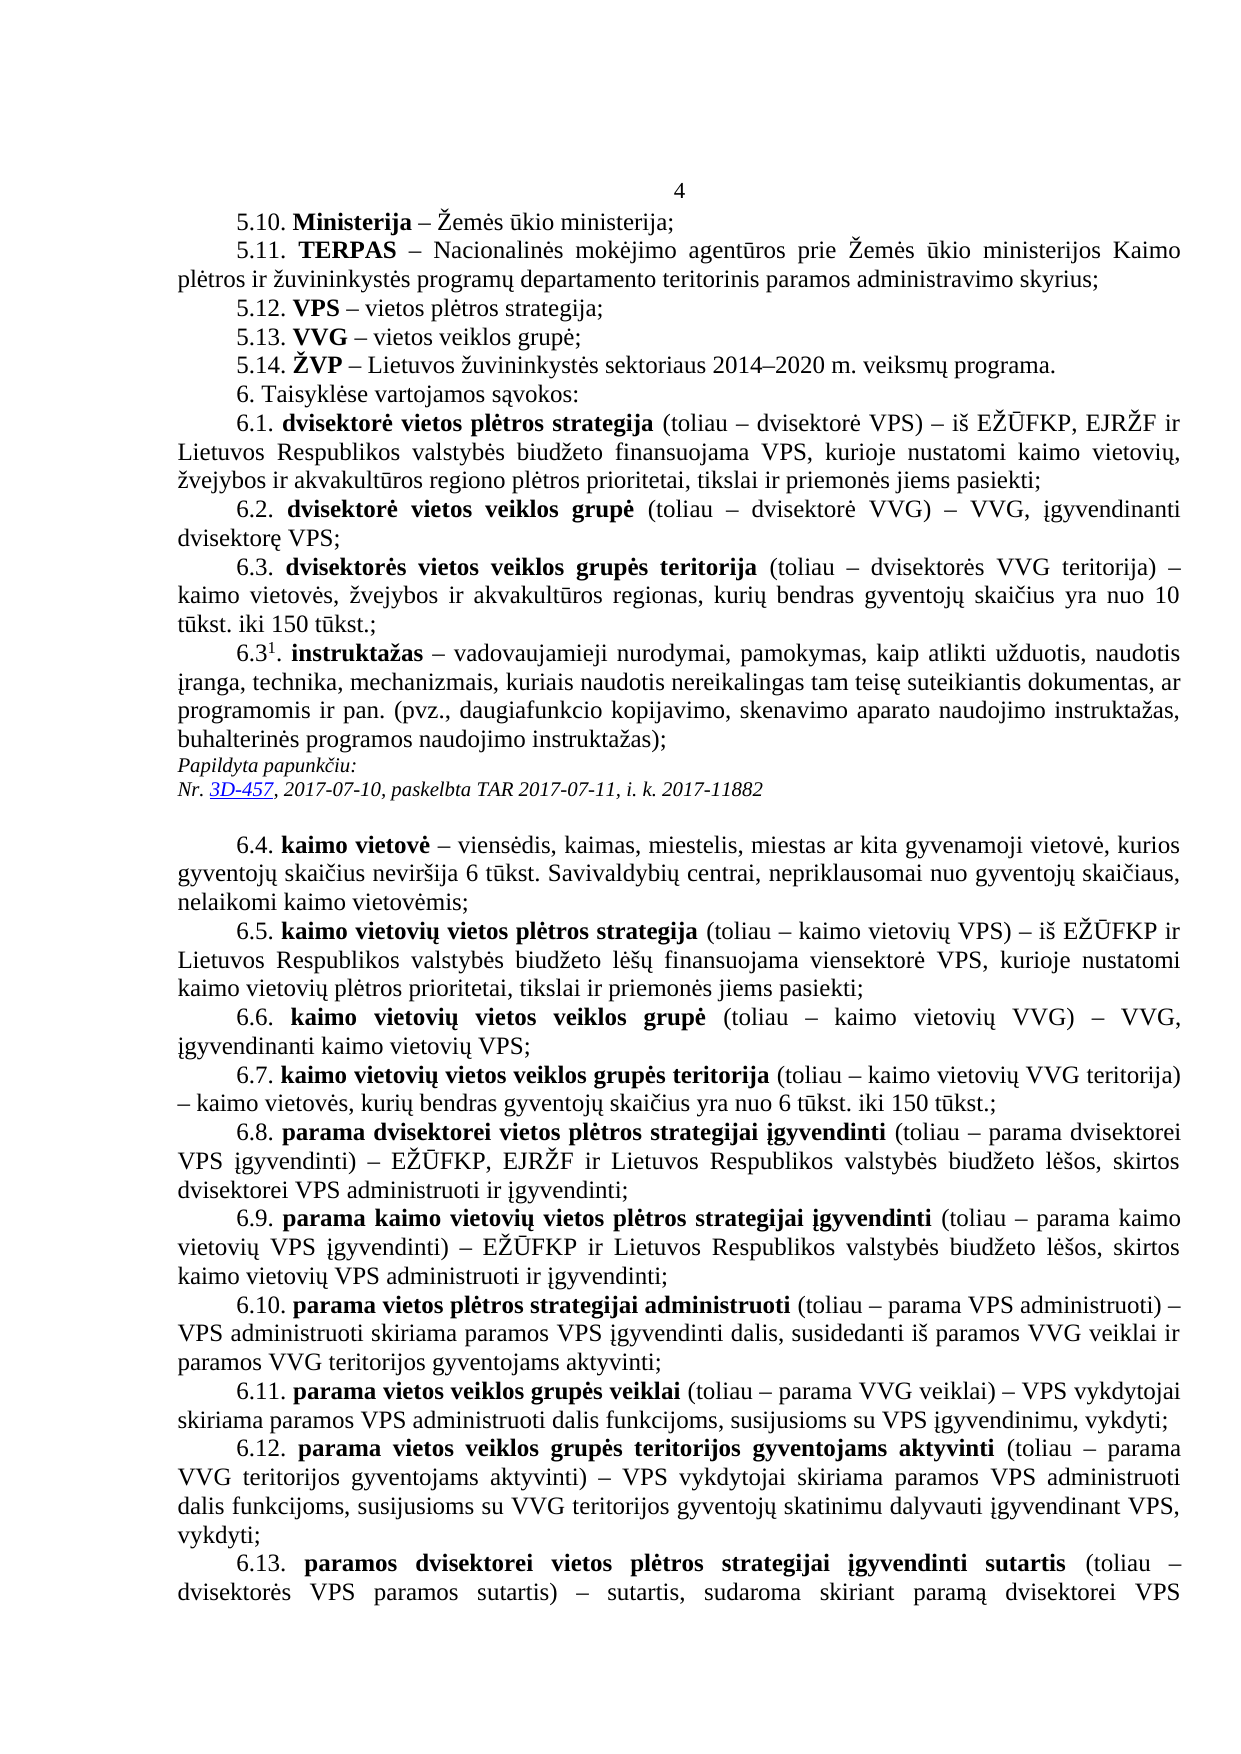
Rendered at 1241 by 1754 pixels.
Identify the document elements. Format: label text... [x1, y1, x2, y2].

text 5.12. VPS – vietos plėtros strategija; [177, 293, 1181, 322]
text 6.11. parama vietos veiklos grupės veiklai (toliau – parama VVG veiklai) – VPS vykdytojai skiriama paramos VPS administruoti dalis funkcijoms, susijusioms su VPS įgyvendinimu, vykdyti; [177, 1376, 1181, 1433]
text 5.13. VVG – vietos veiklos grupė; [177, 322, 1181, 350]
text 5.10. Ministerija – Žemės ūkio ministerija; [177, 207, 1181, 235]
text 5.11. TERPAS – Nacionalinės mokėjimo agentūros prie Žemės ūkio ministerijos Kaimo plėtros ir žuvininkystės programų departamento teritorinis paramos administravimo skyrius; [177, 235, 1181, 293]
text 6.2. dvisektorė vietos veiklos grupė (toliau – dvisektorė VVG) – VVG, įgyvendinanti dvisektorę VPS; [177, 494, 1181, 552]
text Papildyta papunkčiu: [177, 753, 1181, 777]
text 6.31. instruktažas – vadovaujamieji nurodymai, pamokymas, kaip atlikti užduotis, naudotis įranga, technika, mechanizmais, kuriais naudotis nereikalingas tam teisę suteikiantis dokumentas, ar programomis ir pan. (pvz., daugiafunkcio kopijavimo, skenavimo aparato naudojimo instruktažas, buhalterinės programos naudojimo instruktažas); [177, 638, 1181, 753]
text 6.9. parama kaimo vietovių vietos plėtros strategijai įgyvendinti (toliau – parama kaimo vietovių VPS įgyvendinti) – EŽŪFKP ir Lietuvos Respublikos valstybės biudžeto lėšos, skirtos kaimo vietovių VPS administruoti ir įgyvendinti; [177, 1203, 1181, 1290]
text 6. Taisyklėse vartojamos sąvokos: [177, 379, 1181, 408]
text 6.5. kaimo vietovių vietos plėtros strategija (toliau – kaimo vietovių VPS) – iš EŽŪFKP ir Lietuvos Respublikos valstybės biudžeto lėšų finansuojama viensektorė VPS, kurioje nustatomi kaimo vietovių plėtros prioritetai, tikslai ir priemonės jiems pasiekti; [177, 916, 1181, 1002]
text 6.8. parama dvisektorei vietos plėtros strategijai įgyvendinti (toliau – parama dvisektorei VPS įgyvendinti) – EŽŪFKP, EJRŽF ir Lietuvos Respublikos valstybės biudžeto lėšos, skirtos dvisektorei VPS administruoti ir įgyvendinti; [177, 1117, 1181, 1203]
text 6.13. paramos dvisektorei vietos plėtros strategijai įgyvendinti sutartis (toliau – dvisektorės VPS paramos sutartis) – sutartis, sudaroma skiriant paramą dvisektorei VPS [177, 1548, 1181, 1606]
text 6.1. dvisektorė vietos plėtros strategija (toliau – dvisektorė VPS) – iš EŽŪFKP, EJRŽF ir Lietuvos Respublikos valstybės biudžeto finansuojama VPS, kurioje nustatomi kaimo vietovių, žvejybos ir akvakultūros regiono plėtros prioritetai, tikslai ir priemonės jiems pasiekti; [177, 408, 1181, 494]
text 6.6. kaimo vietovių vietos veiklos grupė (toliau – kaimo vietovių VVG) – VVG, įgyvendinanti kaimo vietovių VPS; [177, 1002, 1181, 1060]
text 6.4. kaimo vietovė – viensėdis, kaimas, miestelis, miestas ar kita gyvenamoji vietovė, kurios gyventojų skaičius neviršija 6 tūkst. Savivaldybių centrai, nepriklausomai nuo gyventojų skaičiaus, nelaikomi kaimo vietovėmis; [177, 830, 1181, 916]
text 5.14. ŽVP – Lietuvos žuvininkystės sektoriaus 2014–2020 m. veiksmų programa. [177, 350, 1181, 379]
text Nr. 3D-457, 2017-07-10, paskelbta TAR 2017-07-11, i. k. 2017-11882 [177, 777, 1181, 801]
text 6.10. parama vietos plėtros strategijai administruoti (toliau – parama VPS administruoti) – VPS administruoti skiriama paramos VPS įgyvendinti dalis, susidedanti iš paramos VVG veiklai ir paramos VVG teritorijos gyventojams aktyvinti; [177, 1290, 1181, 1376]
text 6.3. dvisektorės vietos veiklos grupės teritorija (toliau – dvisektorės VVG teritorija) – kaimo vietovės, žvejybos ir akvakultūros regionas, kurių bendras gyventojų skaičius yra nuo 10 tūkst. iki 150 tūkst.; [177, 552, 1181, 638]
text 6.12. parama vietos veiklos grupės teritorijos gyventojams aktyvinti (toliau – parama VVG teritorijos gyventojams aktyvinti) – VPS vykdytojai skiriama paramos VPS administruoti dalis funkcijoms, susijusioms su VVG teritorijos gyventojų skatinimu dalyvauti įgyvendinant VPS, vykdyti; [177, 1433, 1181, 1548]
text 6.7. kaimo vietovių vietos veiklos grupės teritorija (toliau – kaimo vietovių VVG teritorija) – kaimo vietovės, kurių bendras gyventojų skaičius yra nuo 6 tūkst. iki 150 tūkst.; [177, 1060, 1181, 1117]
